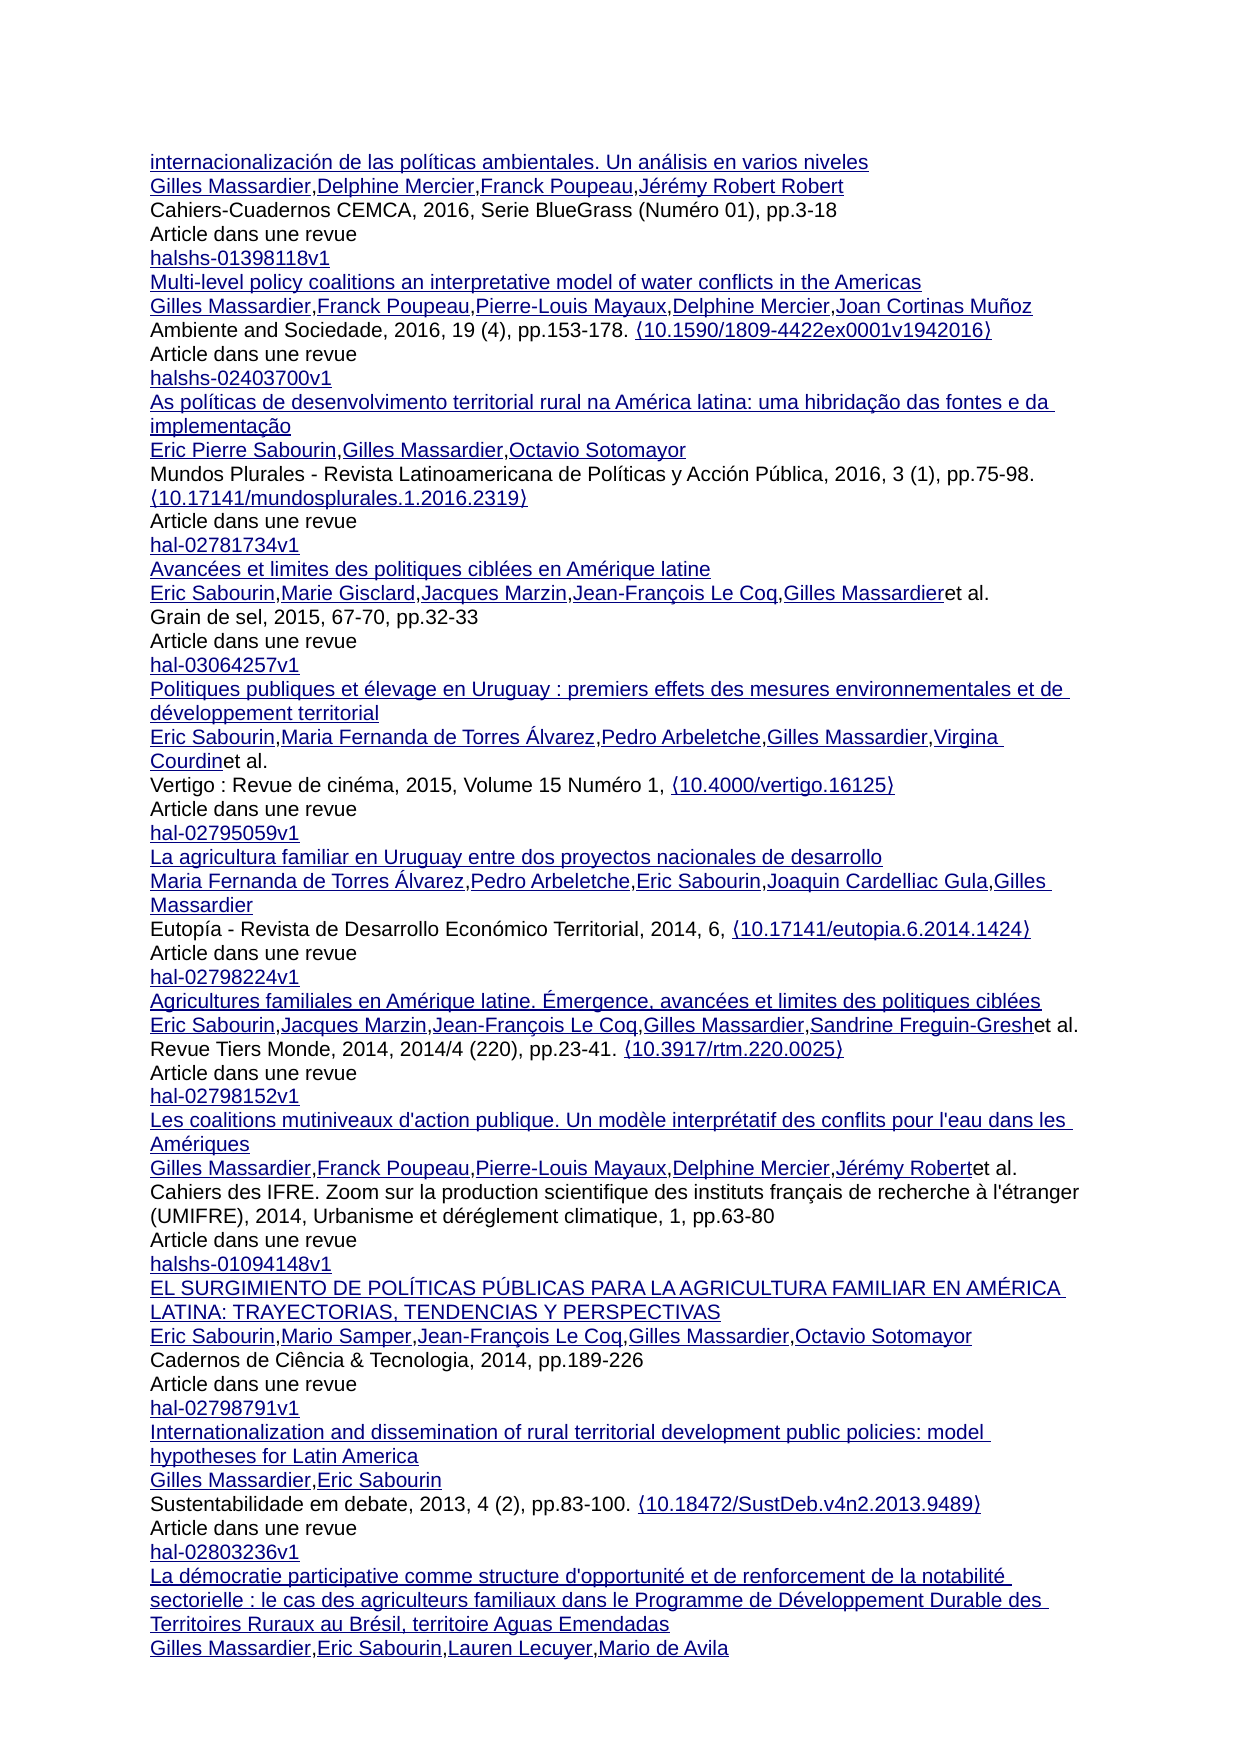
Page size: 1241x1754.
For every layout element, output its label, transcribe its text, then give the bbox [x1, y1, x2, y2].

table_cell Agricultures familiales en Amérique latine. Émergence, avancées et limites des politiques ciblées Eric Sabourin,Jacques Marzin,Jean-François Le Coq,Gilles Massardier,Sandrine Freguin-Greshet al. Revue Tiers Monde, 2014, 2014/4 (220), pp.23-41. ⟨10.3917/rtm.220.0025⟩ Article dans une revue hal-02798152v1 [150, 989, 1090, 1108]
table_cell internacionalización de las políticas ambientales. Un análisis en varios niveles Gilles Massardier,Delphine Mercier,Franck Poupeau,Jérémy Robert Robert Cahiers-Cuadernos CEMCA, 2016, Serie BlueGrass (Numéro 01), pp.3-18 Article dans une revue halshs-01398118v1 [150, 150, 1090, 270]
table_cell Politiques publiques et élevage en Uruguay : premiers effets des mesures environnementales et de développement territorial Eric Sabourin,Maria Fernanda de Torres Álvarez,Pedro Arbeletche,Gilles Massardier,Virgina Courdinet al. Vertigo : Revue de cinéma, 2015, Volume 15 Numéro 1, ⟨10.4000/vertigo.16125⟩ Article dans une revue hal-02795059v1 [150, 677, 1090, 845]
table_cell La agricultura familiar en Uruguay entre dos proyectos nacionales de desarrollo Maria Fernanda de Torres Álvarez,Pedro Arbeletche,Eric Sabourin,Joaquin Cardelliac Gula,Gilles Massardier Eutopía - Revista de Desarrollo Económico Territorial, 2014, 6, ⟨10.17141/eutopia.6.2014.1424⟩ Article dans une revue hal-02798224v1 [150, 845, 1090, 988]
table_cell Internationalization and dissemination of rural territorial development public policies: model hypotheses for Latin America Gilles Massardier,Eric Sabourin Sustentabilidade em debate, 2013, 4 (2), pp.83-100. ⟨10.18472/SustDeb.v4n2.2013.9489⟩ Article dans une revue hal-02803236v1 [150, 1420, 1090, 1563]
table_cell EL SURGIMIENTO DE POLÍTICAS PÚBLICAS PARA LA AGRICULTURA FAMILIAR EN AMÉRICA LATINA: TRAYECTORIAS, TENDENCIAS Y PERSPECTIVAS Eric Sabourin,Mario Samper,Jean-François Le Coq,Gilles Massardier,Octavio Sotomayor Cadernos de Ciência & Tecnologia, 2014, pp.189-226 Article dans une revue hal-02798791v1 [150, 1276, 1090, 1420]
table_cell As políticas de desenvolvimento territorial rural na América latina: uma hibridação das fontes e da implementação Eric Pierre Sabourin,Gilles Massardier,Octavio Sotomayor Mundos Plurales - Revista Latinoamericana de Políticas y Acción Pública, 2016, 3 (1), pp.75-98. ⟨10.17141/mundosplurales.1.2016.2319⟩ Article dans une revue hal-02781734v1 [150, 390, 1090, 557]
table_cell La démocratie participative comme structure d'opportunité et de renforcement de la notabilité sectorielle : le cas des agriculteurs familiaux dans le Programme de Développement Durable des Territoires Ruraux au Brésil, territoire Aguas Emendadas Gilles Massardier,Eric Sabourin,Lauren Lecuyer,Mario de Avila [150, 1564, 1090, 1659]
table_cell Multi-level policy coalitions an interpretative model of water conflicts in the Americas Gilles Massardier,Franck Poupeau,Pierre-Louis Mayaux,Delphine Mercier,Joan Cortinas Muñoz Ambiente and Sociedade, 2016, 19 (4), pp.153-178. ⟨10.1590/1809-4422ex0001v1942016⟩ Article dans une revue halshs-02403700v1 [150, 270, 1090, 389]
table_cell Les coalitions mutiniveaux d'action publique. Un modèle interprétatif des conflits pour l'eau dans les Amériques Gilles Massardier,Franck Poupeau,Pierre-Louis Mayaux,Delphine Mercier,Jérémy Robertet al. Cahiers des IFRE. Zoom sur la production scientifique des instituts français de recherche à l'étranger (UMIFRE), 2014, Urbanisme et déréglement climatique, 1, pp.63-80 Article dans une revue halshs-01094148v1 [150, 1108, 1090, 1276]
table_cell Avancées et limites des politiques ciblées en Amérique latine Eric Sabourin,Marie Gisclard,Jacques Marzin,Jean-François Le Coq,Gilles Massardieret al. Grain de sel, 2015, 67-70, pp.32-33 Article dans une revue hal-03064257v1 [150, 557, 1090, 677]
